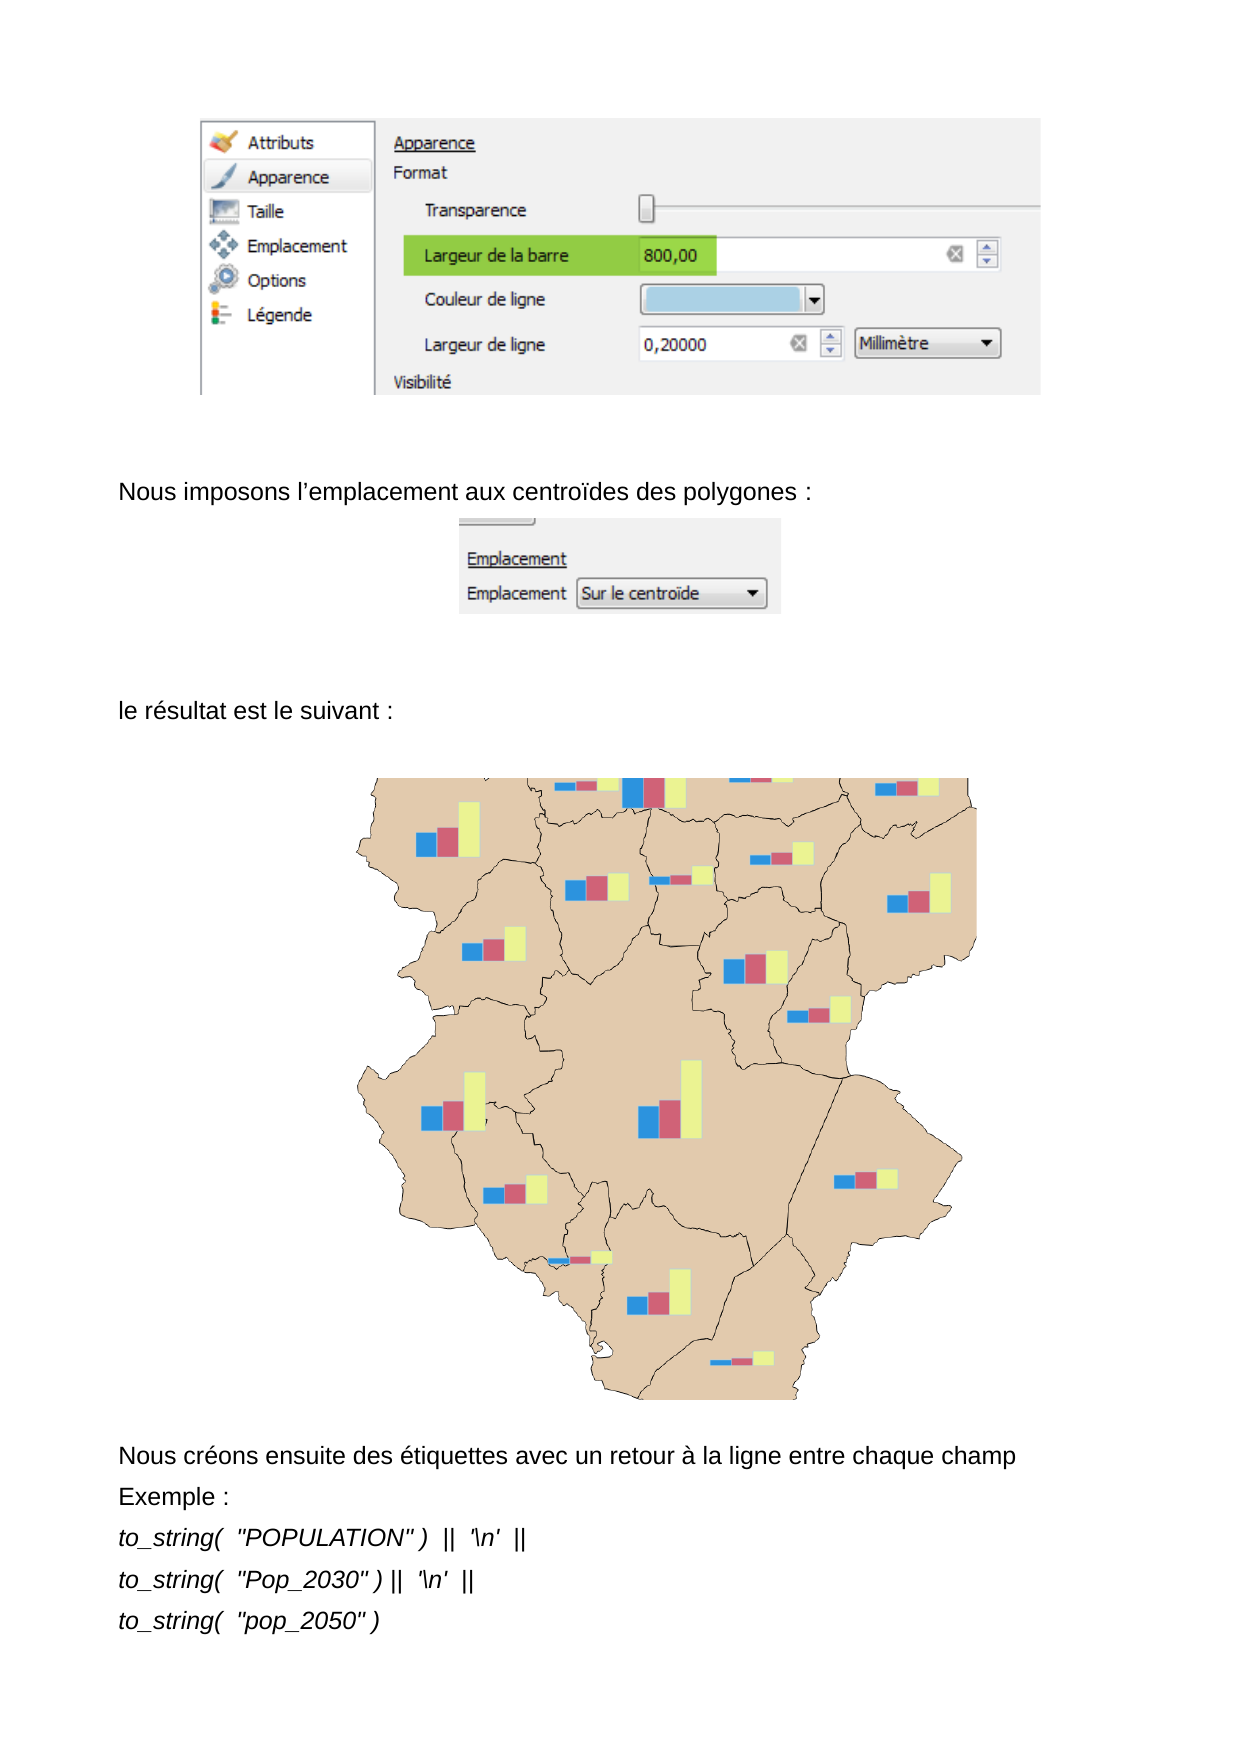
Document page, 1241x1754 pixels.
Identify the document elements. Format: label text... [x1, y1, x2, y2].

picture [263, 778, 977, 1400]
picture [459, 518, 782, 614]
text to_string( "POPULATION" ) || '\n' || [118, 1523, 1122, 1552]
text to_string( "pop_2050" ) [118, 1606, 1122, 1634]
text Exemple : [118, 1482, 1122, 1511]
text le résultat est le suivant : [118, 696, 1122, 725]
text Nous créons ensuite des étiquettes avec un retour à la ligne entre chaque champ [118, 1441, 1122, 1469]
picture [199, 118, 1041, 395]
text Nous imposons l’emplacement aux centroïdes des polygones : [118, 477, 1122, 506]
text to_string( "Pop_2030" ) || '\n' || [118, 1564, 1122, 1593]
